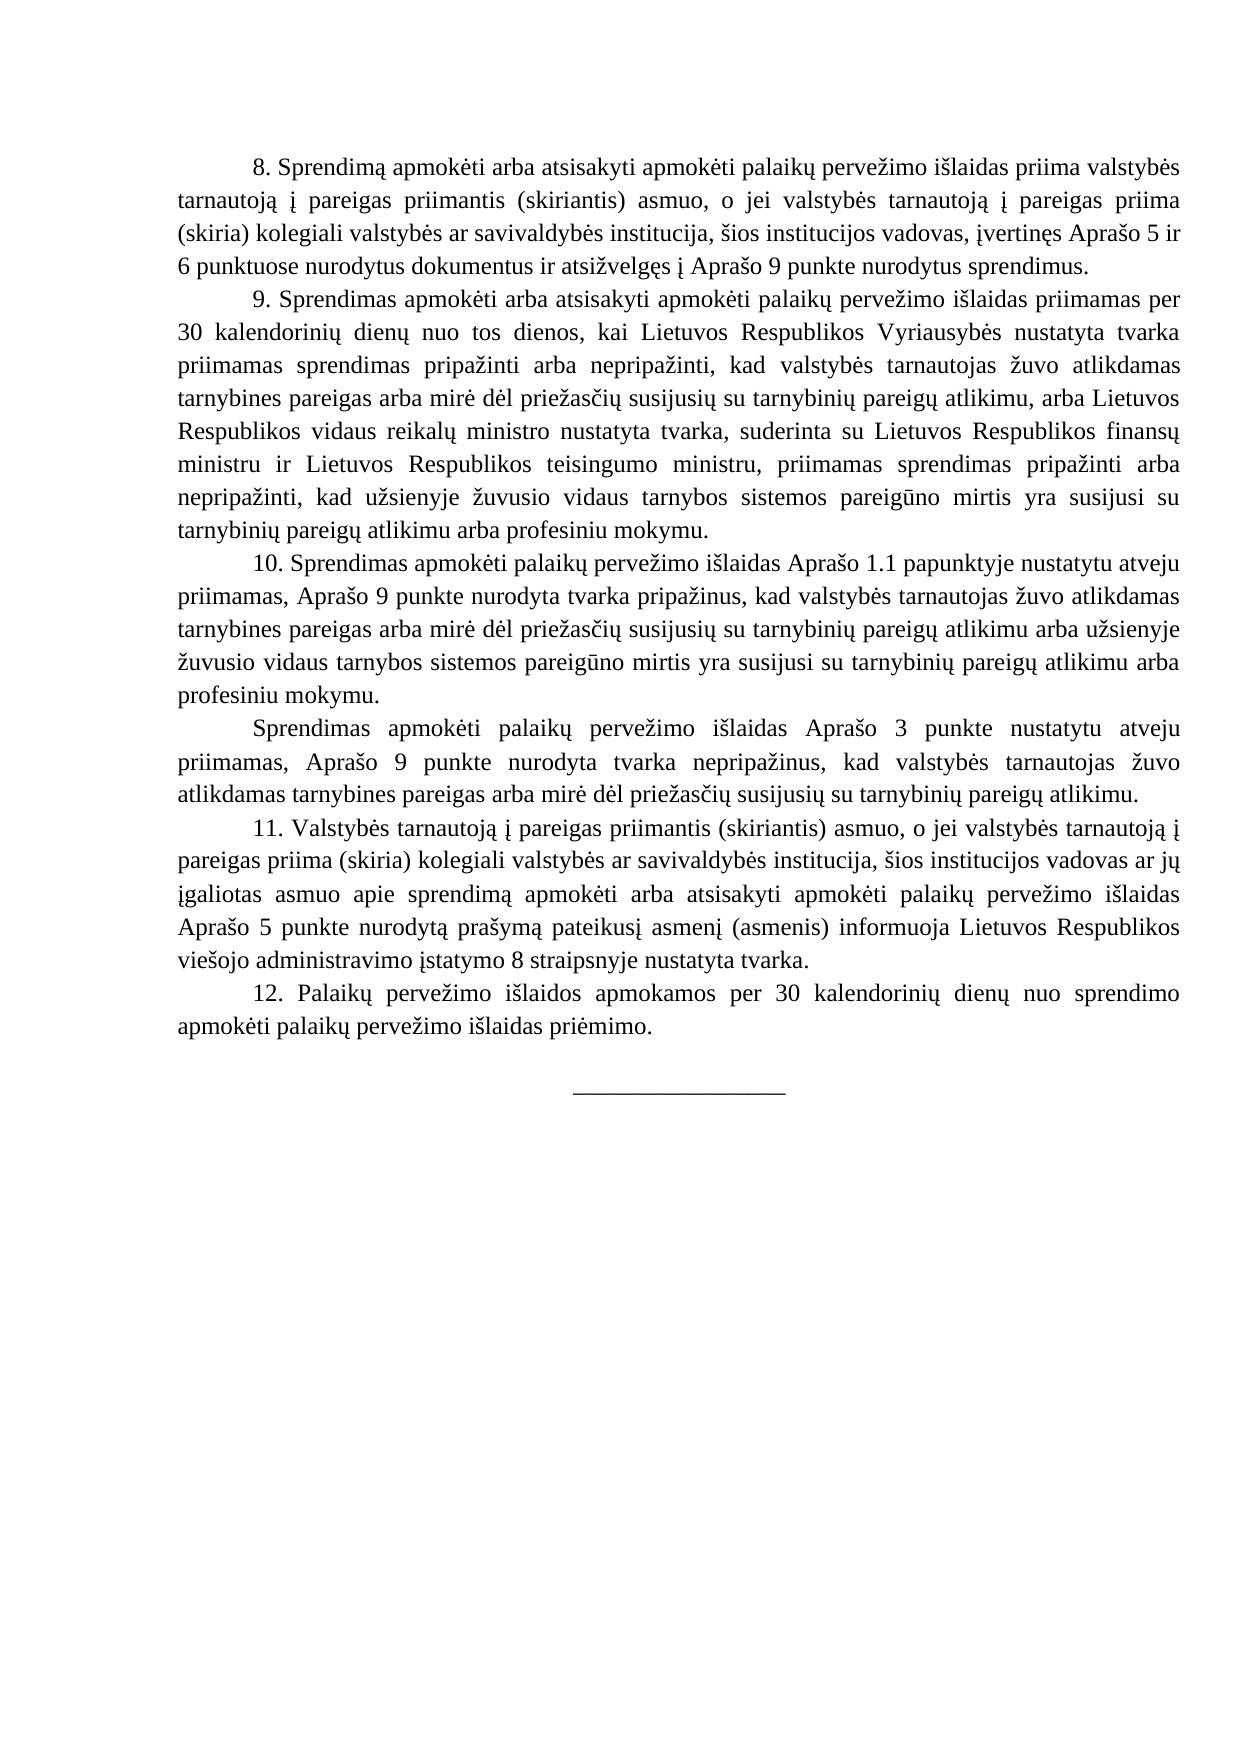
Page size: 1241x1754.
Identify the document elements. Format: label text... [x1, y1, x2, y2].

text 8. Sprendimą apmokėti arba atsisakyti apmokėti palaikų pervežimo išlaidas priima valstybės tarnautoją į pareigas priimantis (skiriantis) asmuo, o jei valstybės tarnautoją į pareigas priima (skiria) kolegiali valstybės ar savivaldybės institucija, šios institucijos vadovas, įvertinęs Aprašo 5 ir 6 punktuose nurodytus dokumentus ir atsižvelgęs į Aprašo 9 punkte nurodytus sprendimus. [177, 152, 1181, 280]
text 9. Sprendimas apmokėti arba atsisakyti apmokėti palaikų pervežimo išlaidas priimamas per 30 kalendorinių dienų nuo tos dienos, kai Lietuvos Respublikos Vyriausybės nustatyta tvarka priimamas sprendimas pripažinti arba nepripažinti, kad valstybės tarnautojas žuvo atlikdamas tarnybines pareigas arba mirė dėl priežasčių susijusių su tarnybinių pareigų atlikimu, arba Lietuvos Respublikos vidaus reikalų ministro nustatyta tvarka, suderinta su Lietuvos Respublikos finansų ministru ir Lietuvos Respublikos teisingumo ministru, priimamas sprendimas pripažinti arba nepripažinti, kad užsienyje žuvusio vidaus tarnybos sistemos pareigūno mirtis yra susijusi su tarnybinių pareigų atlikimu arba profesiniu mokymu. [177, 284, 1181, 544]
text ––––––––––––––––– [177, 1077, 1181, 1106]
text 11. Valstybės tarnautoją į pareigas priimantis (skiriantis) asmuo, o jei valstybės tarnautoją į pareigas priima (skiria) kolegiali valstybės ar savivaldybės institucija, šios institucijos vadovas ar jų įgaliotas asmuo apie sprendimą apmokėti arba atsisakyti apmokėti palaikų pervežimo išlaidas Aprašo 5 punkte nurodytą prašymą pateikusį asmenį (asmenis) informuoja Lietuvos Respublikos viešojo administravimo įstatymo 8 straipsnyje nustatyta tvarka. [177, 813, 1181, 973]
text 12. Palaikų pervežimo išlaidos apmokamos per 30 kalendorinių dienų nuo sprendimo apmokėti palaikų pervežimo išlaidas priėmimo. [177, 978, 1181, 1039]
text 10. Sprendimas apmokėti palaikų pervežimo išlaidas Aprašo 1.1 papunktyje nustatytu atveju priimamas, Aprašo 9 punkte nurodyta tvarka pripažinus, kad valstybės tarnautojas žuvo atlikdamas tarnybines pareigas arba mirė dėl priežasčių susijusių su tarnybinių pareigų atlikimu arba užsienyje žuvusio vidaus tarnybos sistemos pareigūno mirtis yra susijusi su tarnybinių pareigų atlikimu arba profesiniu mokymu. [177, 548, 1181, 709]
text Sprendimas apmokėti palaikų pervežimo išlaidas Aprašo 3 punkte nustatytu atveju priimamas, Aprašo 9 punkte nurodyta tvarka nepripažinus, kad valstybės tarnautojas žuvo atlikdamas tarnybines pareigas arba mirė dėl priežasčių susijusių su tarnybinių pareigų atlikimu. [177, 713, 1181, 808]
